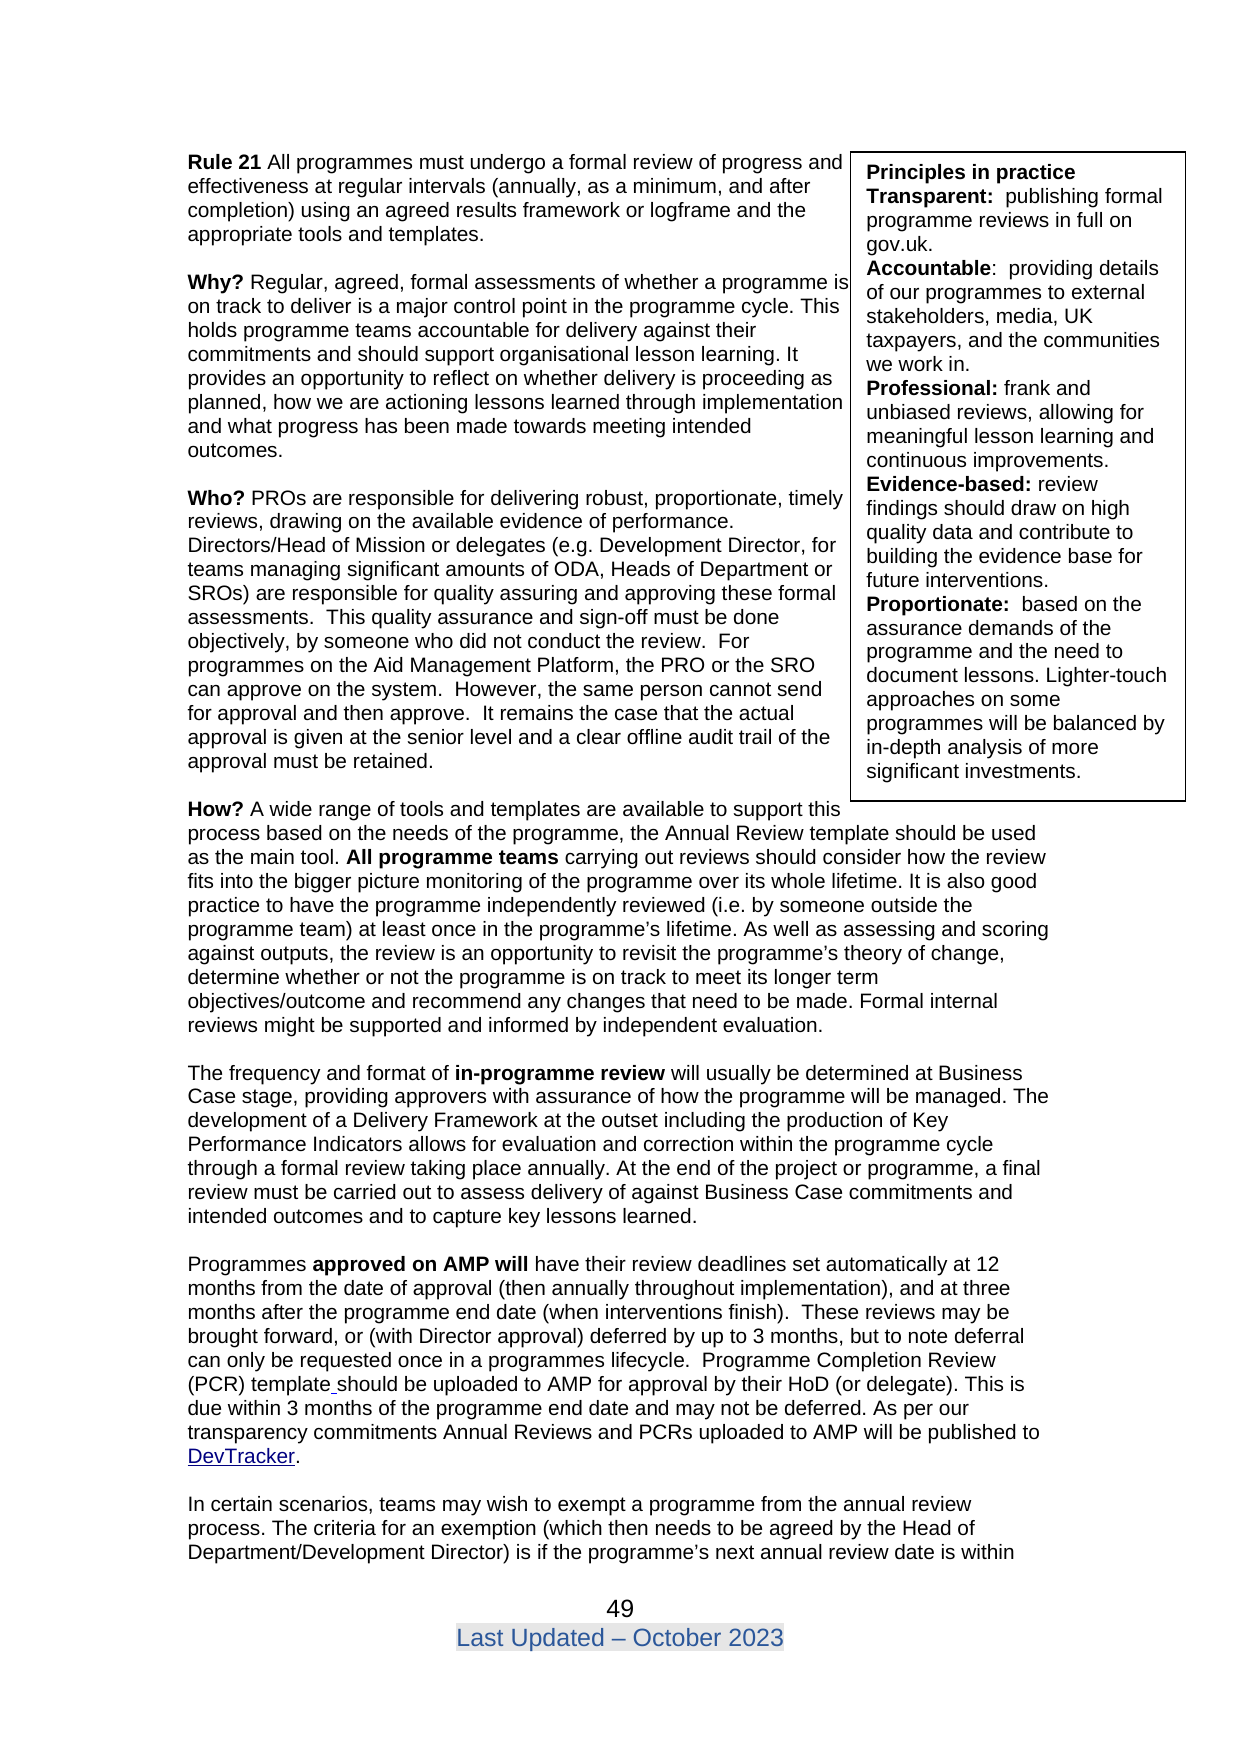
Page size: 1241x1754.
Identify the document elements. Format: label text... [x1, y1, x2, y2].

text Why? Regular, agreed, formal assessments of whether a programme is on track to deliver is a major control point in the programme cycle. This holds programme teams accountable for delivery against their commitments and should support organisational lesson learning. It provides an opportunity to reflect on whether delivery is proceeding as planned, how we are actioning lessons learned through implementation and what progress has been made towards meeting intended outcomes. [187, 270, 850, 461]
text Professional: frank and unbiased reviews, allowing for meaningful lesson learning and continuous improvements. [866, 376, 1169, 472]
text Proportionate: based on the assurance demands of the programme and the need to document lessons. Lighter-touch approaches on some programmes will be balanced by in-depth analysis of more significant investments. [866, 591, 1169, 783]
text How? A wide range of tools and templates are available to support this process based on the needs of the programme, the Annual Review template should be used as the main tool. All programme teams carrying out reviews should consider how the review fits into the bigger picture monitoring of the programme over its whole lifetime. It is also good practice to have the programme independently reviewed (i.e. by someone outside the programme team) at least once in the programme’s lifetime. As well as assessing and scoring against outputs, the review is an opportunity to revisit the programme’s theory of change, determine whether or not the programme is on track to meet its longer term objectives/outcome and recommend any changes that need to be made. Formal internal reviews might be supported and informed by independent evaluation. [187, 797, 1053, 1036]
text Transparent: publishing formal programme reviews in full on gov.uk. [866, 184, 1169, 256]
text The frequency and format of in-programme review will usually be determined at Business Case stage, providing approvers with assurance of how the programme will be managed. The development of a Delivery Framework at the outset including the production of Key Performance Indicators allows for evaluation and correction within the programme cycle through a formal review taking place annually. At the end of the project or programme, a final review must be carried out to assess delivery of against Business Case commitments and intended outcomes and to capture key lessons learned. [187, 1060, 1053, 1228]
text Rule 21 All programmes must undergo a formal review of progress and effectiveness at regular intervals (annually, as a minimum, and after completion) using an agreed results framework or logframe and the appropriate tools and templates. [187, 150, 1053, 246]
text Programmes approved on AMP will have their review deadlines set automatically at 12 months from the date of approval (then annually throughout implementation), and at three months after the programme end date (when interventions finish). These reviews may be brought forward, or (with Director approval) deferred by up to 3 months, but to note deferral can only be requested once in a programmes lifecycle. Programme Completion Review (PCR) template should be uploaded to AMP for approval by their HoD (or delegate). This is due within 3 months of the programme end date and may not be deferred. As per our transparency commitments Annual Reviews and PCRs uploaded to AMP will be published to DevTracker. [187, 1252, 1053, 1468]
text Who? PROs are responsible for delivering robust, proportionate, timely reviews, drawing on the available evidence of performance. Directors/Head of Mission or delegates (e.g. Development Director, for teams managing significant amounts of ODA, Heads of Department or SROs) are responsible for quality assuring and approving these formal assessments. This quality assurance and sign-off must be done objectively, by someone who did not conduct the review. For programmes on the Aid Management Platform, the PRO or the SRO can approve on the system. However, the same person cannot send for approval and then approve. It remains the case that the actual approval is given at the senior level and a clear offline audit trail of the approval must be retained. [187, 485, 850, 773]
text Principles in practice [866, 160, 1169, 184]
text Accountable: providing details of our programmes to external stakeholders, media, UK taxpayers, and the communities we work in. [866, 256, 1169, 376]
text In certain scenarios, teams may wish to exempt a programme from the annual review process. The criteria for an exemption (which then needs to be agreed by the Head of Department/Development Director) is if the programme’s next annual review date is within [187, 1492, 1053, 1563]
text Rule 21 All programmes must undergo a formal review of progress and effectiveness at regular intervals (annually, as a minimum, and after completion) using an agreed results framework or logframe and the appropriate tools and templates. [851, 153, 1185, 800]
text Evidence-based: review findings should draw on high quality data and contribute to building the evidence base for future interventions. [866, 472, 1169, 591]
